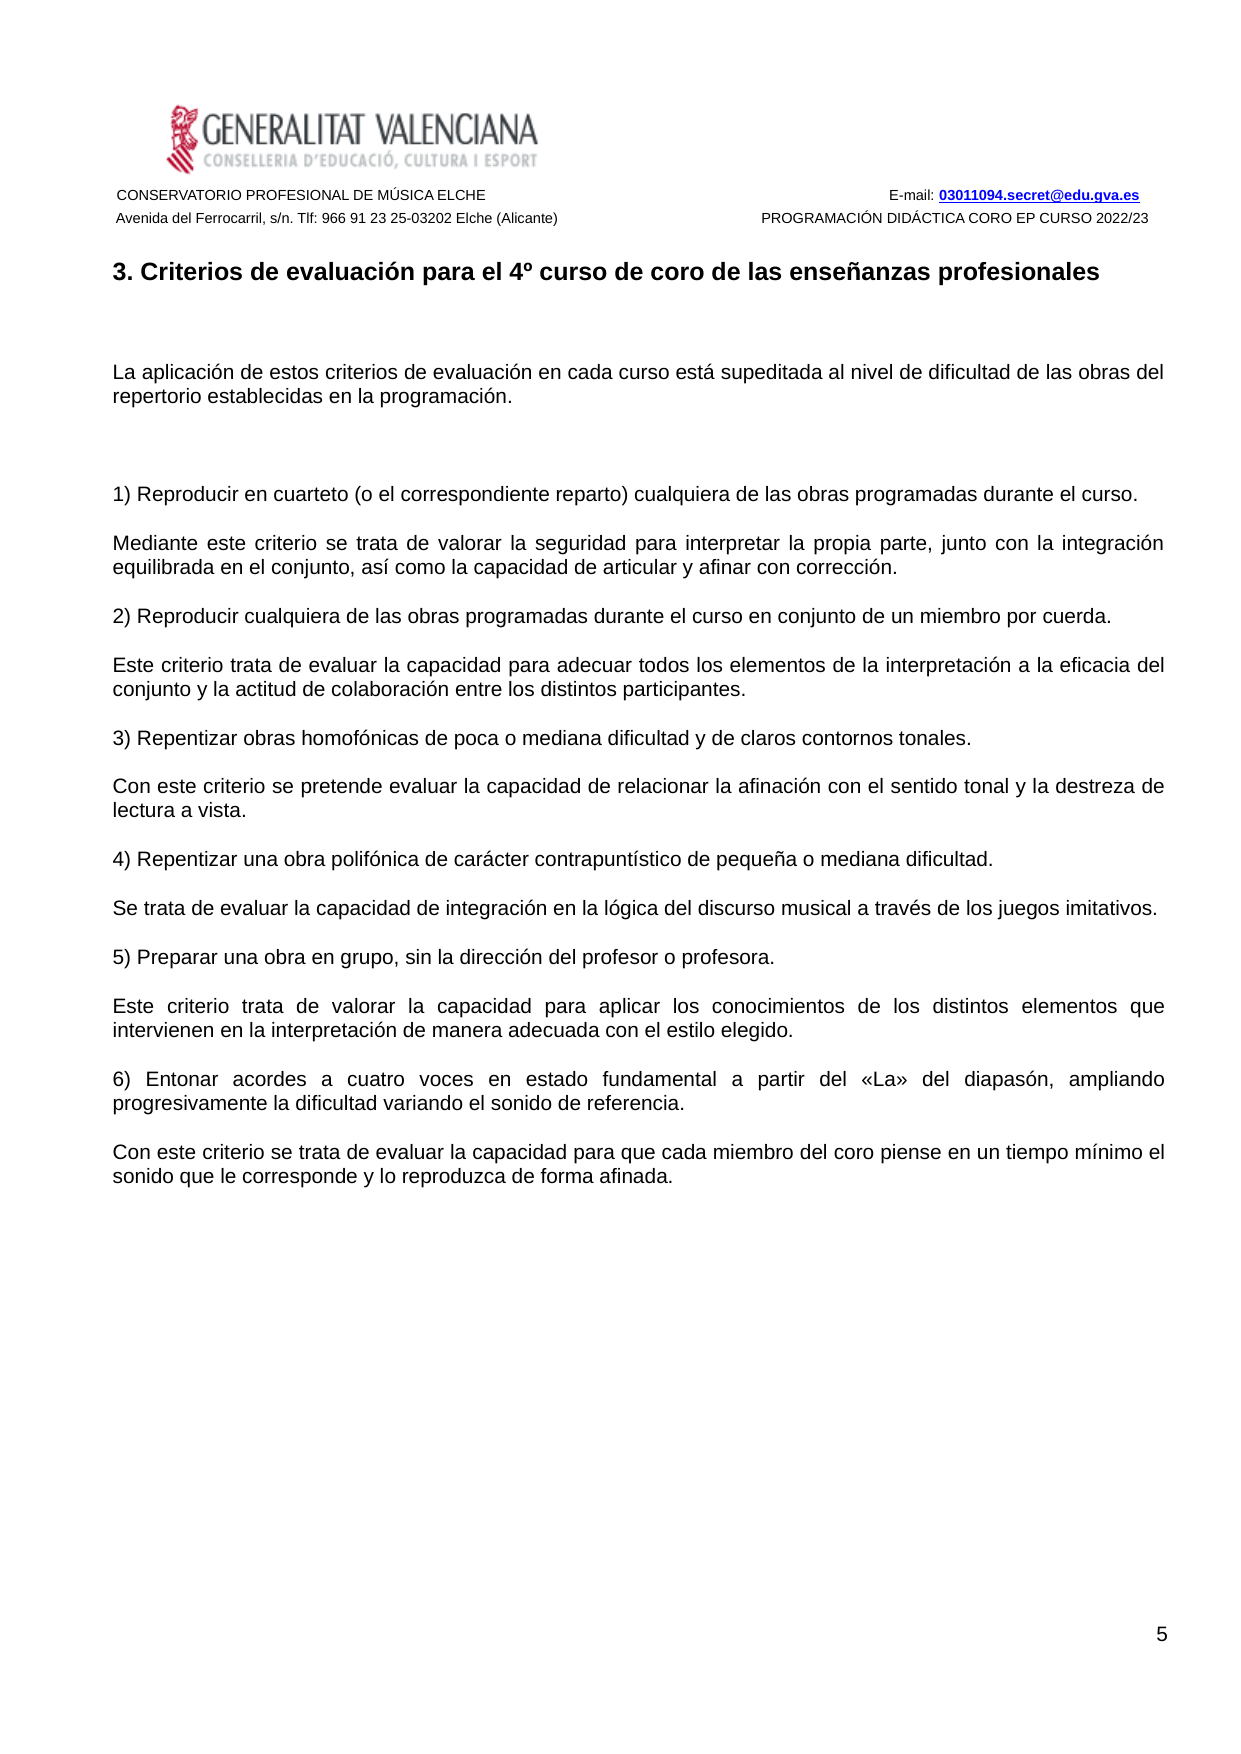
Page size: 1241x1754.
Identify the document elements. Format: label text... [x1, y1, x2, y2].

text Este criterio trata de evaluar la capacidad para adecuar todos los elementos de la interpretación a la eficacia del conjunto y la actitud de colaboración entre los distintos participantes. [112, 652, 1167, 700]
text La aplicación de estos criterios de evaluación en cada curso está supeditada al nivel de dificultad de las obras del repertorio establecidas en la programación. [112, 360, 1167, 408]
text Con este criterio se pretende evaluar la capacidad de relacionar la afinación con el sentido tonal y la destreza de lectura a vista. [112, 774, 1167, 822]
text Mediante este criterio se trata de valorar la seguridad para interpretar la propia parte, junto con la integración equilibrada en el conjunto, así como la capacidad de articular y afinar con corrección. [112, 531, 1167, 578]
text 2) Reproducir cualquiera de las obras programadas durante el curso en conjunto de un miembro por cuerda. [112, 603, 1167, 627]
text 1) Reproducir en cuarteto (o el correspondiente reparto) cualquiera de las obras programadas durante el curso. [112, 482, 1167, 506]
text 4) Repentizar una obra polifónica de carácter contrapuntístico de pequeña o mediana dificultad. [112, 847, 1167, 871]
text 3. Criterios de evaluación para el 4º curso de coro de las enseñanzas profesionales [112, 257, 1167, 286]
text Con este criterio se trata de evaluar la capacidad para que cada miembro del coro piense en un tiempo mínimo el sonido que le corresponde y lo reproduzca de forma afinada. [112, 1140, 1167, 1188]
text 3) Repentizar obras homofónicas de poca o mediana dificultad y de claros contornos tonales. [112, 725, 1167, 749]
text 6) Entonar acordes a cuatro voces en estado fundamental a partir del «La» del diapasón, ampliando progresivamente la dificultad variando el sonido de referencia. [112, 1067, 1167, 1115]
picture [142, 93, 564, 187]
text 5) Preparar una obra en grupo, sin la dirección del profesor o profesora. [112, 945, 1167, 969]
text Este criterio trata de valorar la capacidad para aplicar los conocimientos de los distintos elementos que intervienen en la interpretación de manera adecuada con el estilo elegido. [112, 994, 1167, 1042]
text Se trata de evaluar la capacidad de integración en la lógica del discurso musical a través de los juegos imitativos. [112, 896, 1167, 920]
